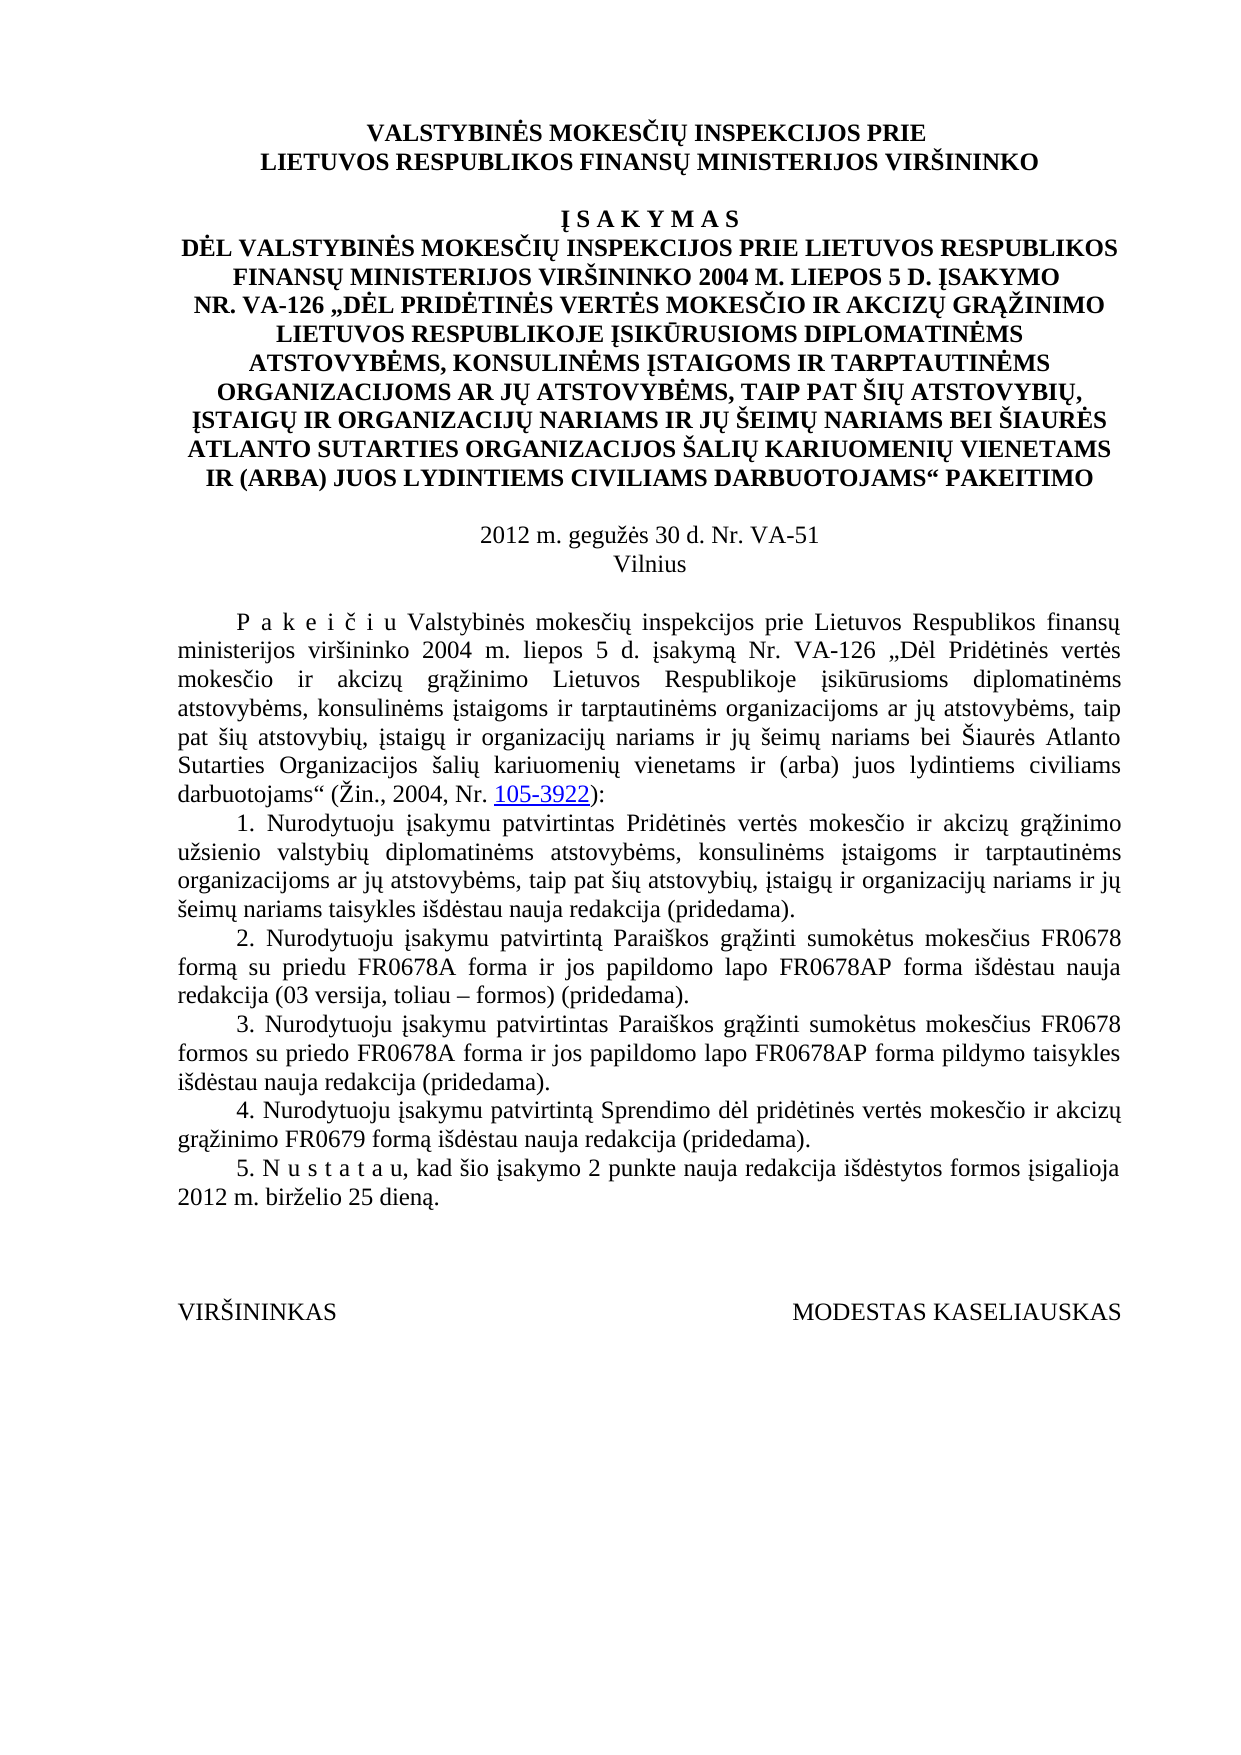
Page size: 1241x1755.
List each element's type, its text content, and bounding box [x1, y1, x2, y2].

text 2012 m. gegužės 30 d. Nr. VA-51 [177, 521, 1122, 549]
text Viršininkas Modestas Kaseliauskas [177, 1297, 1122, 1326]
text 1. Nurodytuoju įsakymu patvirtintas Pridėtinės vertės mokesčio ir akcizų grąžinimo užsienio valstybių diplomatinėms atstovybėms, konsulinėms įstaigoms ir tarptautinėms organizacijoms ar jų atstovybėms, taip pat šių atstovybių, įstaigų ir organizacijų nariams ir jų šeimų nariams taisykles išdėstau nauja redakcija (pridedama). [177, 808, 1122, 923]
text VALSTYBINĖS MOKESČIŲ INSPEKCIJOS PRIE [177, 118, 1122, 147]
text DĖL VALSTYBINĖS MOKESČIŲ INSPEKCIJOS PRIE LIETUVOS RESPUBLIKOS FINANSŲ MINISTERIJOS VIRŠININKO 2004 M. LIEPOS 5 D. ĮSAKYMO Nr. VA-126 „DĖL PRIDĖTINĖS VERTĖS MOKESČIO IR AKCIZŲ GRĄŽINIMO LIETUVOS RESPUBLIKOJE ĮSIKŪRUSIOMS DIPLOMATINĖMS ATSTOVYBĖMS, KONSULINĖMS ĮSTAIGOMS IR TARPTAUTINĖMS ORGANIZACIJOMS AR JŲ ATSTOVYBĖMS, TAIP PAT ŠIŲ ATSTOVYBIŲ, ĮSTAIGŲ IR ORGANIZACIJŲ NARIAMS IR JŲ ŠEIMŲ NARIAMS BEI ŠIAURĖS ATLANTO SUTARTIES ORGANIZACIJOS ŠALIŲ KARIUOMENIŲ VIENETAMS IR (ARBA) JUOS LYDINTIEMS CIVILIAMS DARBUOTOJAMS“ PAKEITIMO [177, 233, 1122, 492]
text Vilnius [177, 549, 1122, 578]
text 4. Nurodytuoju įsakymu patvirtintą Sprendimo dėl pridėtinės vertės mokesčio ir akcizų grąžinimo FR0679 formą išdėstau nauja redakcija (pridedama). [177, 1096, 1122, 1153]
text LIETUVOS RESPUBLIKOS FINANSŲ MINISTERIJOS VIRŠININKO [177, 147, 1122, 176]
text 2. Nurodytuoju įsakymu patvirtintą Paraiškos grąžinti sumokėtus mokesčius FR0678 formą su priedu FR0678A forma ir jos papildomo lapo FR0678AP forma išdėstau nauja redakcija (03 versija, toliau – formos) (pridedama). [177, 923, 1122, 1009]
text į s a k y m a s [177, 204, 1122, 233]
text 5. N u s t a t a u, kad šio įsakymo 2 punkte nauja redakcija išdėstytos formos įsigalioja 2012 m. birželio 25 dieną. [177, 1153, 1122, 1211]
text 3. Nurodytuoju įsakymu patvirtintas Paraiškos grąžinti sumokėtus mokesčius FR0678 formos su priedo FR0678A forma ir jos papildomo lapo FR0678AP forma pildymo taisykles išdėstau nauja redakcija (pridedama). [177, 1009, 1122, 1096]
text P a k e i č i u Valstybinės mokesčių inspekcijos prie Lietuvos Respublikos finansų ministerijos viršininko 2004 m. liepos 5 d. įsakymą Nr. VA-126 „Dėl Pridėtinės vertės mokesčio ir akcizų grąžinimo Lietuvos Respublikoje įsikūrusioms diplomatinėms atstovybėms, konsulinėms įstaigoms ir tarptautinėms organizacijoms ar jų atstovybėms, taip pat šių atstovybių, įstaigų ir organizacijų nariams ir jų šeimų nariams bei Šiaurės Atlanto Sutarties Organizacijos šalių kariuomenių vienetams ir (arba) juos lydintiems civiliams darbuotojams“ (Žin., 2004, Nr. 105-3922): [177, 607, 1122, 808]
